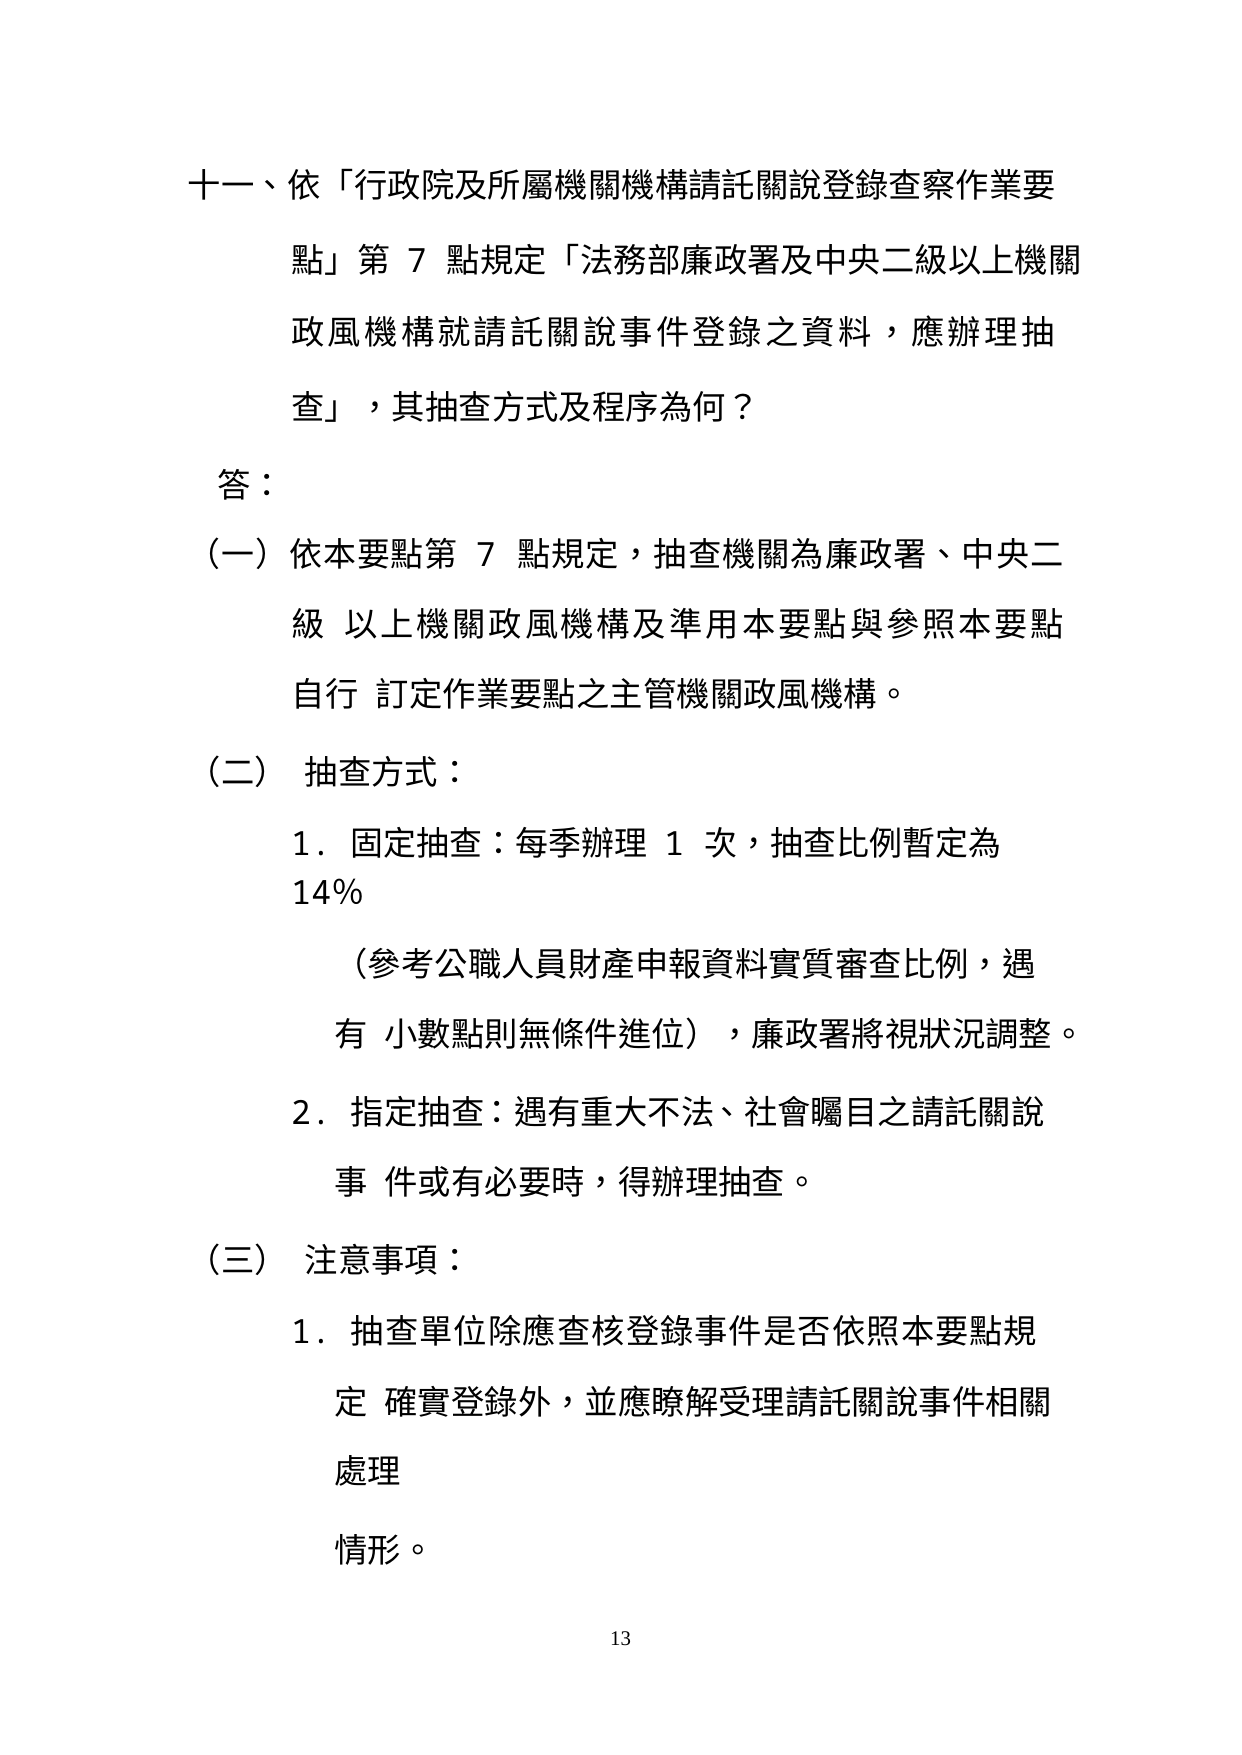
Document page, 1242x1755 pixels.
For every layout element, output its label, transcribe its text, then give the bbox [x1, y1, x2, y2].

text 1. 抽查單位除應查核登錄事件是否依照本要點規定 確實登錄外，並應瞭解受理請託關說事件相關處理 [291, 1305, 1064, 1493]
text （二） 抽查方式： [187, 746, 1083, 794]
text （一）依本要點第 7 點規定，抽查機關為廉政署、中央二級 以上機關政風機構及準用本要點與參照本要點自行 訂定作業要點之主管機關政風機構。 [188, 527, 1064, 716]
text 答： [217, 465, 1083, 504]
text 點」第 7 點規定「法務部廉政署及中央二級以上機關 [291, 240, 1083, 279]
text 1. 固定抽查：每季辦理 1 次，抽查比例暫定為 14％ [291, 817, 1083, 914]
text 政風機構就請託關說事件登錄之資料，應辦理抽 查」，其抽查方式及程序為何？ [291, 279, 1064, 429]
text 2. 指定抽查：遇有重大不法、社會矚目之請託關說事 件或有必要時，得辦理抽查。 [291, 1085, 1064, 1204]
text （三） 注意事項： [187, 1234, 1083, 1282]
text （參考公職人員財產申報資料實質審查比例，遇有 小數點則無條件進位），廉政署將視狀況調整。 [334, 937, 1064, 1056]
text 情形。 [334, 1523, 1083, 1572]
